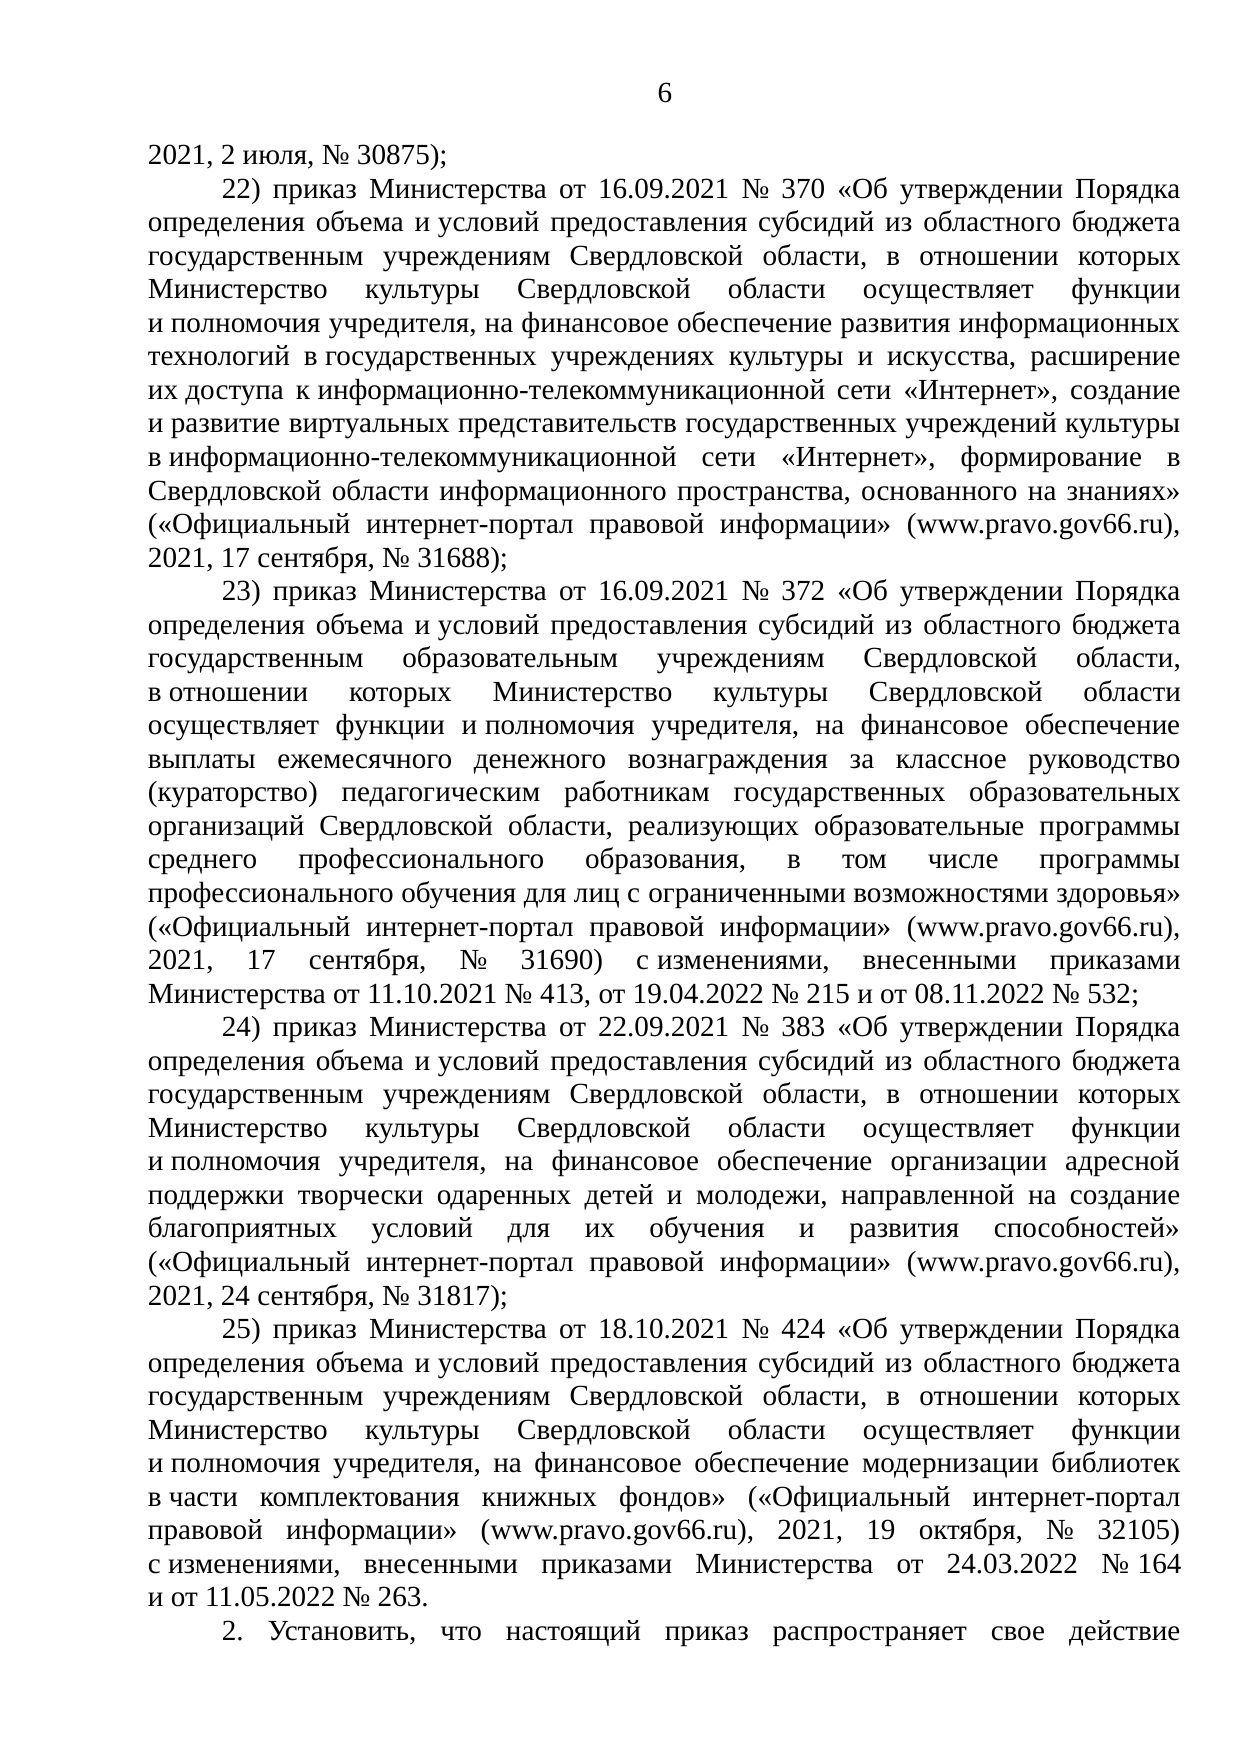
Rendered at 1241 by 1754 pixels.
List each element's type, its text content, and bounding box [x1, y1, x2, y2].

text 25) приказ Министерства от 18.10.2021 № 424 «Об утверждении Порядка определения объема и условий предоставления субсидий из областного бюджета государственным учреждениям Свердловской области, в отношении которых Министерство культуры Свердловской области осуществляет функции и полномочия учредителя, на финансовое обеспечение модернизации библиотек в части комплектования книжных фондов» («Официальный интернет-портал правовой информации» (www.pravo.gov66.ru), 2021, 19 октября, № 32105) с изменениями, внесенными приказами Министерства от 24.03.2022 № 164 и от 11.05.2022 № 263. [148, 1311, 1181, 1613]
text 2021, 2 июля, № 30875); [148, 137, 1181, 171]
text 2. Установить, что настоящий приказ распространяет свое действие [148, 1613, 1181, 1647]
text 24) приказ Министерства от 22.09.2021 № 383 «Об утверждении Порядка определения объема и условий предоставления субсидий из областного бюджета государственным учреждениям Свердловской области, в отношении которых Министерство культуры Свердловской области осуществляет функции и полномочия учредителя, на финансовое обеспечение организации адресной поддержки творчески одаренных детей и молодежи, направленной на создание благоприятных условий для их обучения и развития способностей» («Официальный интернет-портал правовой информации» (www.pravo.gov66.ru), 2021, 24 сентября, № 31817); [148, 1009, 1181, 1311]
text 22) приказ Министерства от 16.09.2021 № 370 «Об утверждении Порядка определения объема и условий предоставления субсидий из областного бюджета государственным учреждениям Свердловской области, в отношении которых Министерство культуры Свердловской области осуществляет функции и полномочия учредителя, на финансовое обеспечение развития информационных технологий в государственных учреждениях культуры и искусства, расширение их доступа к информационно-телекоммуникационной сети «Интернет», создание и развитие виртуальных представительств государственных учреждений культуры в информационно-телекоммуникационной сети «Интернет», формирование в Свердловской области информационного пространства, основанного на знаниях» («Официальный интернет-портал правовой информации» (www.pravo.gov66.ru), 2021, 17 сентября, № 31688); [148, 171, 1181, 573]
text 23) приказ Министерства от 16.09.2021 № 372 «Об утверждении Порядка определения объема и условий предоставления субсидий из областного бюджета государственным образовательным учреждениям Свердловской области, в отношении которых Министерство культуры Свердловской области осуществляет функции и полномочия учредителя, на финансовое обеспечение выплаты ежемесячного денежного вознаграждения за классное руководство (кураторство) педагогическим работникам государственных образовательных организаций Свердловской области, реализующих образовательные программы среднего профессионального образования, в том числе программы профессионального обучения для лиц с ограниченными возможностями здоровья» («Официальный интернет-портал правовой информации» (www.pravo.gov66.ru), 2021, 17 сентября, № 31690) с изменениями, внесенными приказами Министерства от 11.10.2021 № 413, от 19.04.2022 № 215 и от 08.11.2022 № 532; [148, 573, 1181, 1009]
